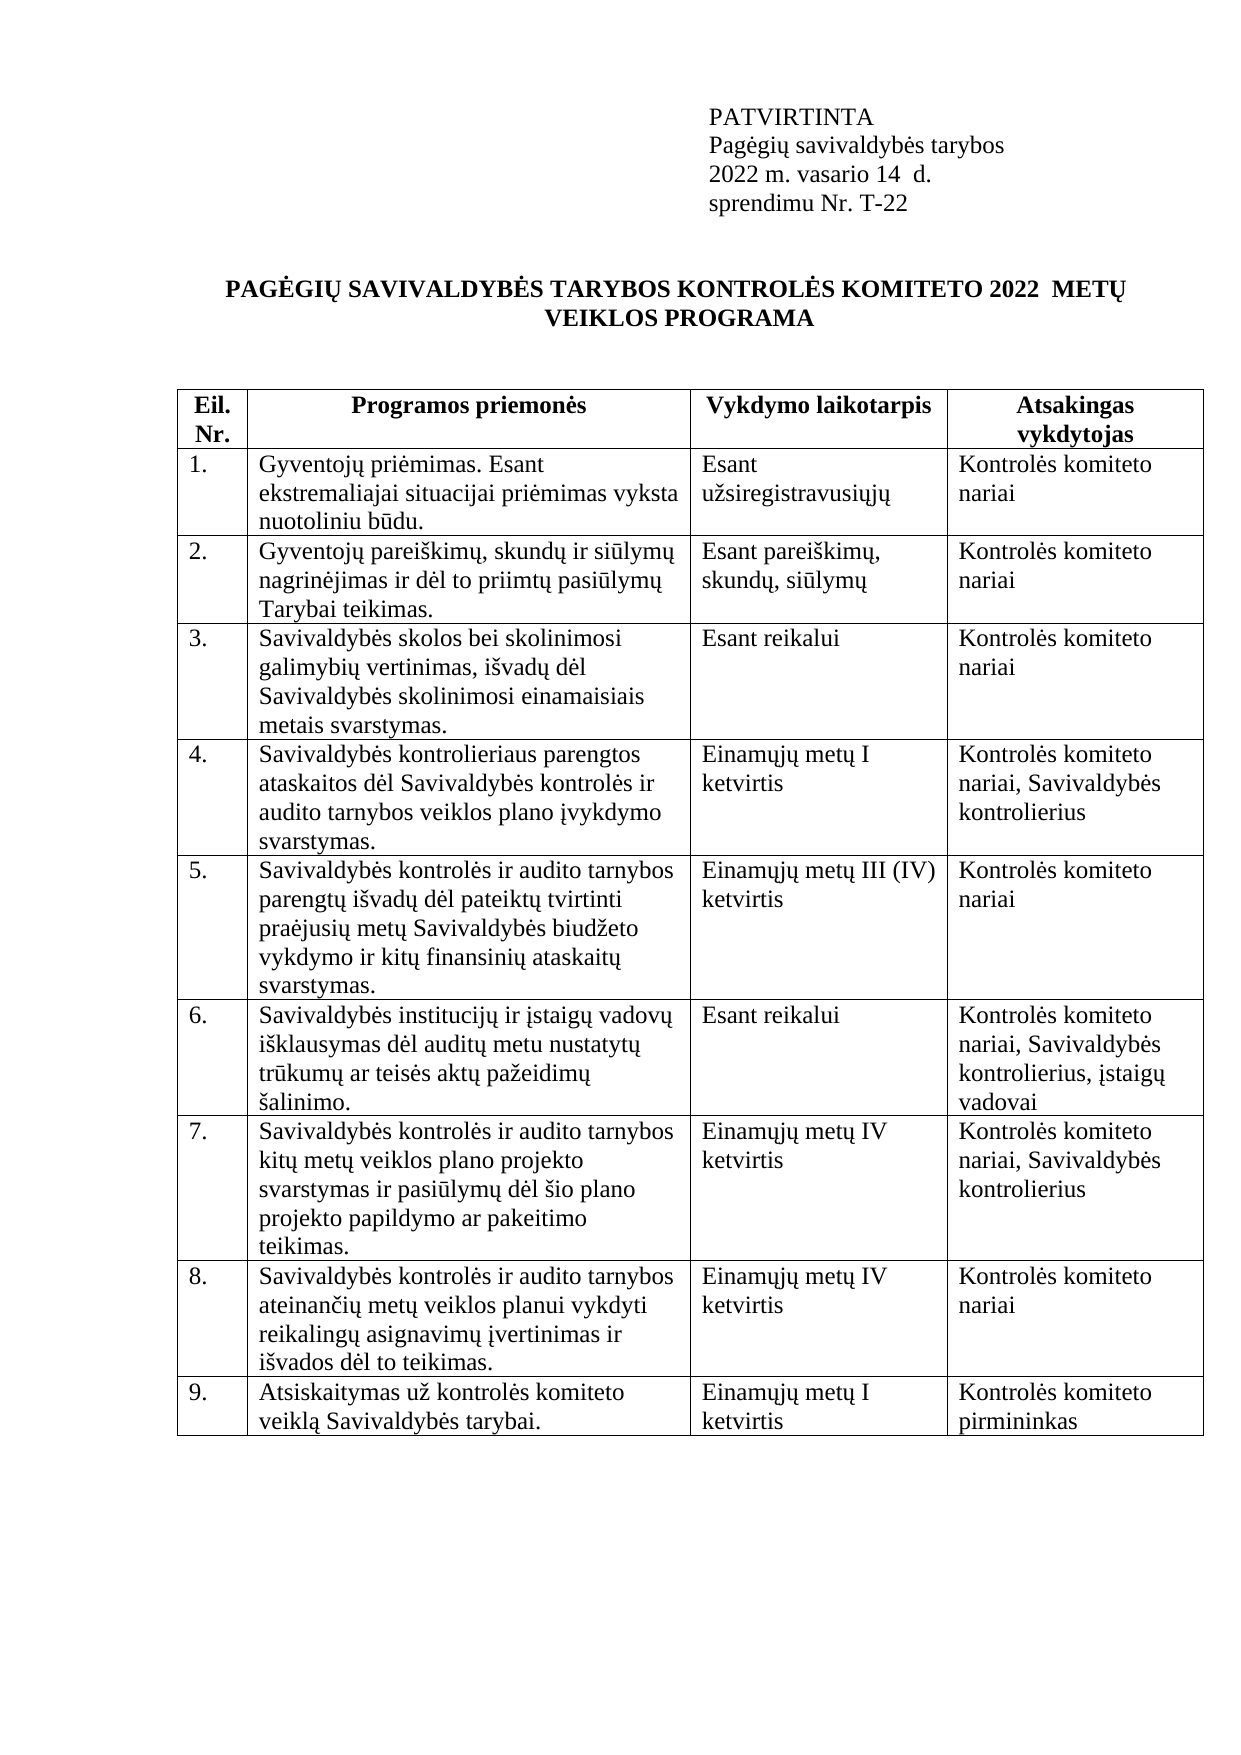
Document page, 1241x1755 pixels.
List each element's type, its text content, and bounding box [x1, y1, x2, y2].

table_cell Kontrolės komiteto nariai, Savivaldybės kontrolierius [948, 1116, 1203, 1260]
table_cell 2. [178, 536, 247, 622]
text VEIKLOS PROGRAMA [177, 303, 1181, 332]
table_cell Gyventojų pareiškimų, skundų ir siūlymų nagrinėjimas ir dėl to priimtų pasiūlymų Tarybai teikimas. [248, 536, 690, 622]
table_cell Esant pareiškimų, skundų, siūlymų [691, 536, 947, 622]
text Pagėgių savivaldybės tarybos [177, 131, 1181, 159]
table_cell Gyventojų priėmimas. Esant ekstremaliajai situacijai priėmimas vyksta nuotoliniu būdu. [248, 449, 690, 535]
table_cell 3. [178, 624, 247, 738]
text PAGĖGIŲ SAVIVALDYBĖS TARYBOS KONTROLĖS KOMITETO 2022 METŲ [177, 274, 1181, 303]
table_cell Kontrolės komiteto nariai [948, 856, 1203, 999]
table_cell 8. [178, 1261, 247, 1376]
table_cell Kontrolės komiteto nariai [948, 449, 1203, 535]
table_cell Savivaldybės kontrolieriaus parengtos ataskaitos dėl Savivaldybės kontrolės ir audito tarnybos veiklos plano įvykdymo svarstymas. [248, 740, 690, 854]
table_cell Esant reikalui [691, 624, 947, 738]
table_cell Kontrolės komiteto nariai, Savivaldybės kontrolierius [948, 740, 1203, 854]
table_cell Kontrolės komiteto nariai [948, 536, 1203, 622]
table_cell Savivaldybės institucijų ir įstaigų vadovų išklausymas dėl auditų metu nustatytų trūkumų ar teisės aktų pažeidimų šalinimo. [248, 1000, 690, 1115]
table_cell Einamųjų metų I ketvirtis [691, 740, 947, 854]
table_cell Einamųjų metų III (IV) ketvirtis [691, 856, 947, 999]
table_cell 7. [178, 1116, 247, 1260]
table_cell 9. [178, 1377, 247, 1435]
text PATVIRTINTA [177, 102, 1181, 131]
table_header Eil. Nr. [178, 390, 247, 448]
table_cell 4. [178, 740, 247, 854]
table_cell Einamųjų metų IV ketvirtis [691, 1261, 947, 1376]
table_cell Atsiskaitymas už kontrolės komiteto veiklą Savivaldybės tarybai. [248, 1377, 690, 1435]
table_cell Savivaldybės kontrolės ir audito tarnybos ateinančių metų veiklos planui vykdyti reikalingų asignavimų įvertinimas ir išvados dėl to teikimas. [248, 1261, 690, 1376]
table_cell Kontrolės komiteto nariai [948, 624, 1203, 738]
table_header Programos priemonės [248, 390, 690, 448]
table_cell Einamųjų metų I ketvirtis [691, 1377, 947, 1435]
text 2022 m. vasario 14 d. [177, 159, 1181, 188]
table_header Atsakingas vykdytojas [948, 390, 1203, 448]
table_cell Kontrolės komiteto nariai, Savivaldybės kontrolierius, įstaigų vadovai [948, 1000, 1203, 1115]
table_cell Esant užsiregistravusiųjų [691, 449, 947, 535]
table_header Vykdymo laikotarpis [691, 390, 947, 448]
table_cell Savivaldybės skolos bei skolinimosi galimybių vertinimas, išvadų dėl Savivaldybės skolinimosi einamaisiais metais svarstymas. [248, 624, 690, 738]
table_cell 5. [178, 856, 247, 999]
table_cell Einamųjų metų IV ketvirtis [691, 1116, 947, 1260]
text sprendimu Nr. T-22 [177, 188, 1181, 217]
table_cell Kontrolės komiteto nariai [948, 1261, 1203, 1376]
table_cell Esant reikalui [691, 1000, 947, 1115]
table_cell Kontrolės komiteto pirmininkas [948, 1377, 1203, 1435]
table_cell Savivaldybės kontrolės ir audito tarnybos parengtų išvadų dėl pateiktų tvirtinti praėjusių metų Savivaldybės biudžeto vykdymo ir kitų finansinių ataskaitų svarstymas. [248, 856, 690, 999]
table_cell 1. [178, 449, 247, 535]
table_cell Savivaldybės kontrolės ir audito tarnybos kitų metų veiklos plano projekto svarstymas ir pasiūlymų dėl šio plano projekto papildymo ar pakeitimo teikimas. [248, 1116, 690, 1260]
table_cell 6. [178, 1000, 247, 1115]
